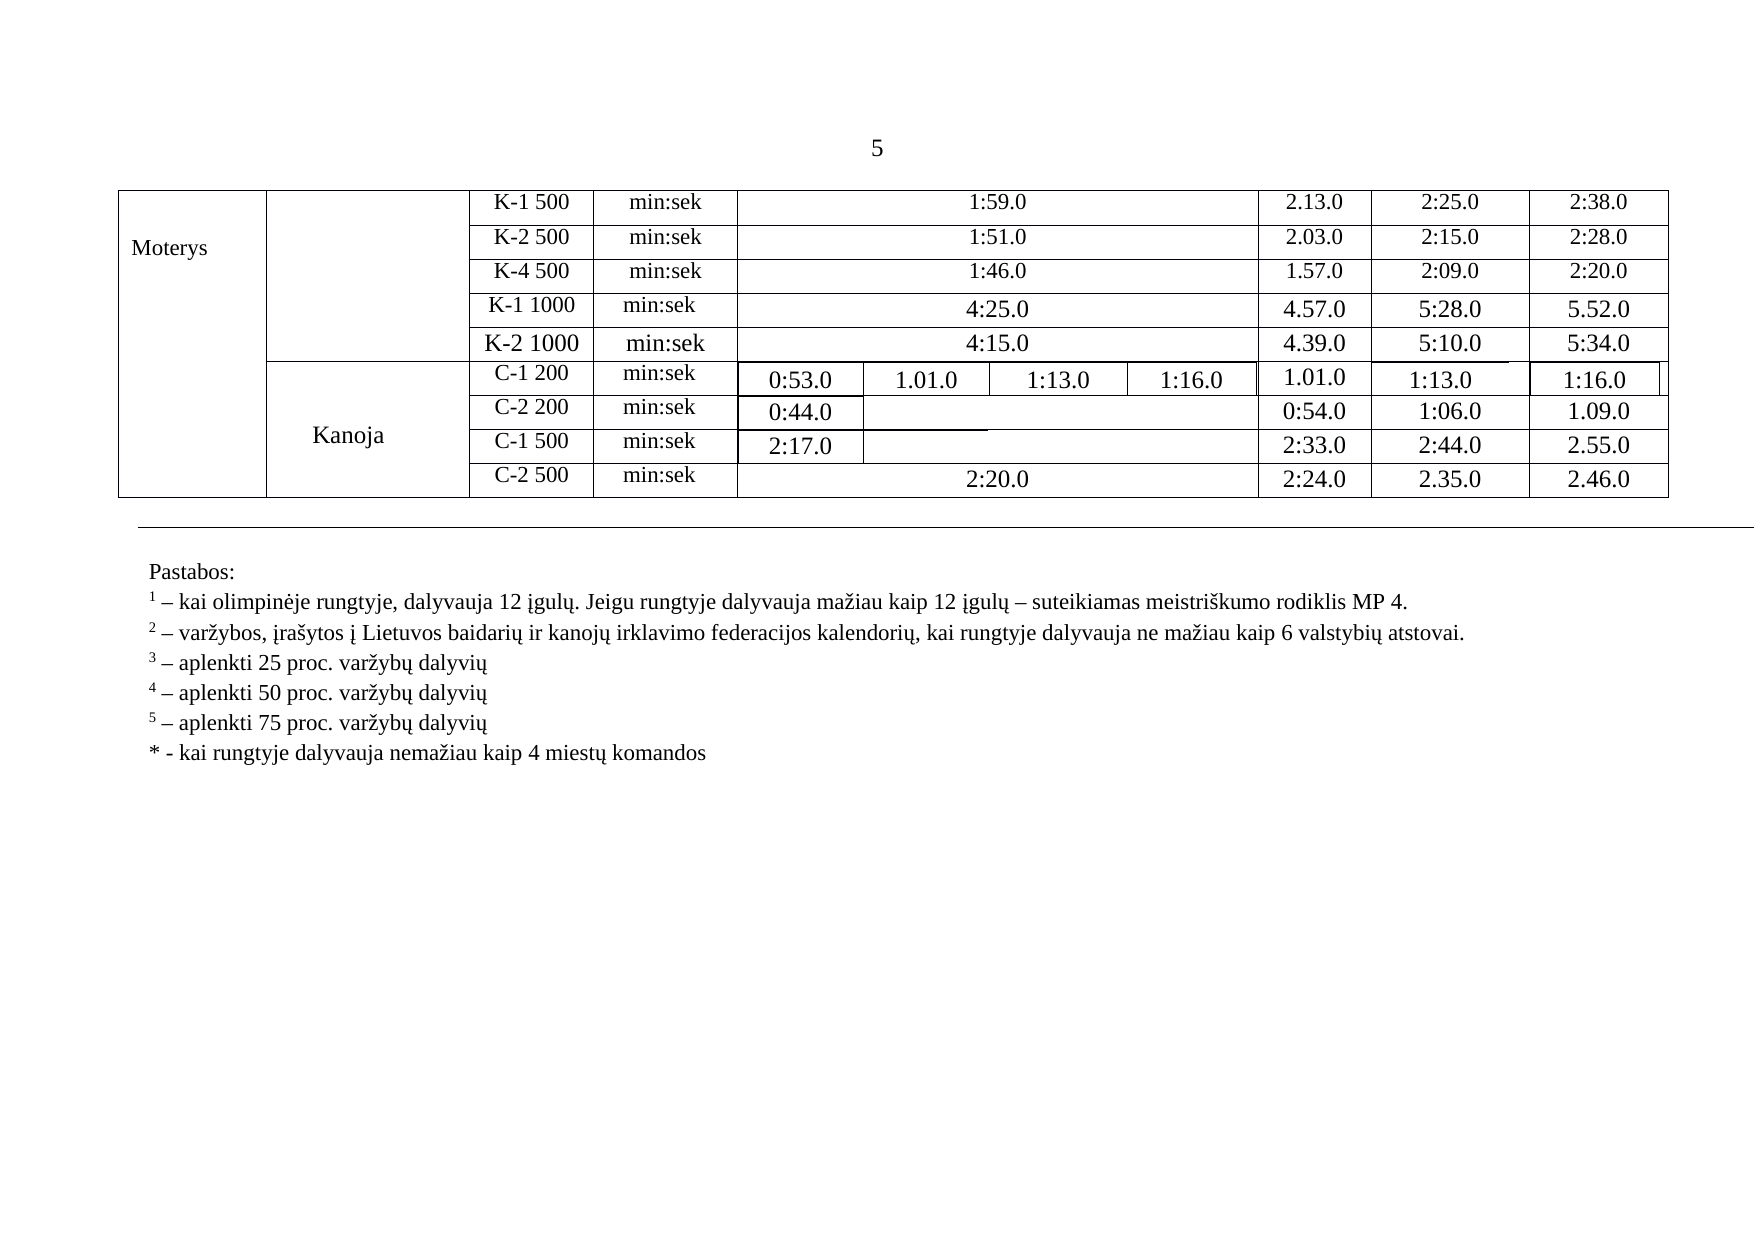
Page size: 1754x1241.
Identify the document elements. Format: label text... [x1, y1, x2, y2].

table_cell 2.13.0 [1259, 191, 1371, 225]
table_cell min:sek [594, 430, 737, 463]
table_cell 4:15.0 [738, 328, 1258, 361]
table_header 1:13.0 [1372, 363, 1509, 395]
table_cell K-4 500 [470, 260, 593, 293]
table_header 0:53.0 [739, 363, 863, 395]
table_cell K-2 500 [470, 226, 593, 259]
table_cell K-2 1000 [470, 328, 593, 361]
table_cell [1509, 362, 1529, 395]
table_cell 2:28.0 [1530, 226, 1668, 259]
table_cell 1:06.0 [1372, 396, 1529, 429]
table_cell min:sek [594, 464, 737, 497]
table_cell 1.57.0 [1259, 260, 1371, 293]
table_cell 5:34.0 [1530, 328, 1668, 361]
table_header [864, 431, 988, 463]
table_cell 2:25.0 [1372, 191, 1529, 225]
table_cell 2.35.0 [1372, 464, 1529, 497]
table_cell min:sek [594, 294, 737, 327]
table_cell C-1 500 [470, 430, 593, 463]
table_cell 2.55.0 [1530, 430, 1668, 463]
table_cell 5:28.0 [1372, 294, 1529, 327]
table_cell 1:59.0 [738, 191, 1258, 225]
table_header [1749, 528, 1754, 769]
table_cell min:sek [594, 191, 737, 225]
table_header 1:16.0 [1128, 363, 1256, 395]
table_cell 2:38.0 [1530, 191, 1668, 225]
table_cell min:sek [594, 226, 737, 259]
table_cell 1.01.0 [1259, 362, 1371, 395]
table_cell 2:15.0 [1372, 226, 1529, 259]
table_header 1:16.0 [1531, 363, 1659, 395]
table_cell 2:09.0 [1372, 260, 1529, 293]
table_cell 2:44.0 [1372, 430, 1529, 463]
table_cell 1:51.0 [738, 226, 1258, 259]
table_cell Kanoja [267, 362, 469, 497]
table_cell C-2 200 [470, 396, 593, 429]
table_cell [864, 396, 1258, 429]
table_cell min:sek [594, 328, 737, 361]
table_cell 4.57.0 [1259, 294, 1371, 327]
table_cell 2.03.0 [1259, 226, 1371, 259]
table_cell 2:20.0 [1530, 260, 1668, 293]
table_cell min:sek [594, 362, 737, 395]
table_header Pastabos: 1 – kai olimpinėje rungtyje, dalyvauja 12 įgulų. Jeigu rungtyje dalyvauja mažiau kaip 12 įgulų – suteikiamas meistriškumo rodiklis MP 4. 2 – varžybos, įrašytos į Lietuvos baidarių ir kanojų irklavimo federacijos kalendorių, kai rungtyje dalyvauja ne mažiau kaip 6 valstybių atstovai. 3 – aplenkti 25 proc. varžybų dalyvių 4 – aplenkti 50 proc. varžybų dalyvių 5 – aplenkti 75 proc. varžybų dalyvių * - kai rungtyje dalyvauja nemažiau kaip 4 miestų komandos [138, 528, 1749, 769]
table_cell 5.52.0 [1530, 294, 1668, 327]
table_cell [1660, 362, 1668, 395]
table_cell [988, 430, 1258, 463]
table_header 1.01.0 [864, 363, 989, 395]
table_cell K-1 500 [470, 191, 593, 225]
table_cell C-1 200 [470, 362, 593, 395]
table_cell [267, 191, 469, 361]
table_cell 2.46.0 [1530, 464, 1668, 497]
table_cell Moterys [119, 191, 266, 497]
table_cell 2:33.0 [1259, 430, 1371, 463]
table_cell 4.39.0 [1259, 328, 1371, 361]
table_cell 5:10.0 [1372, 328, 1529, 361]
table_cell 1.09.0 [1530, 396, 1668, 429]
table_cell 2:24.0 [1259, 464, 1371, 497]
table_cell C-2 500 [470, 464, 593, 497]
table_cell 1:46.0 [738, 260, 1258, 293]
table_cell 0:54.0 [1259, 396, 1371, 429]
table_cell 4:25.0 [738, 294, 1258, 327]
table_cell min:sek [594, 396, 737, 429]
table_header 1:13.0 [990, 363, 1127, 395]
table_cell min:sek [594, 260, 737, 293]
table_header 0:44.0 [739, 397, 863, 429]
table_cell K-1 1000 [470, 294, 593, 327]
table_cell 2:20.0 [738, 464, 1258, 497]
table_header 2:17.0 [739, 431, 863, 463]
